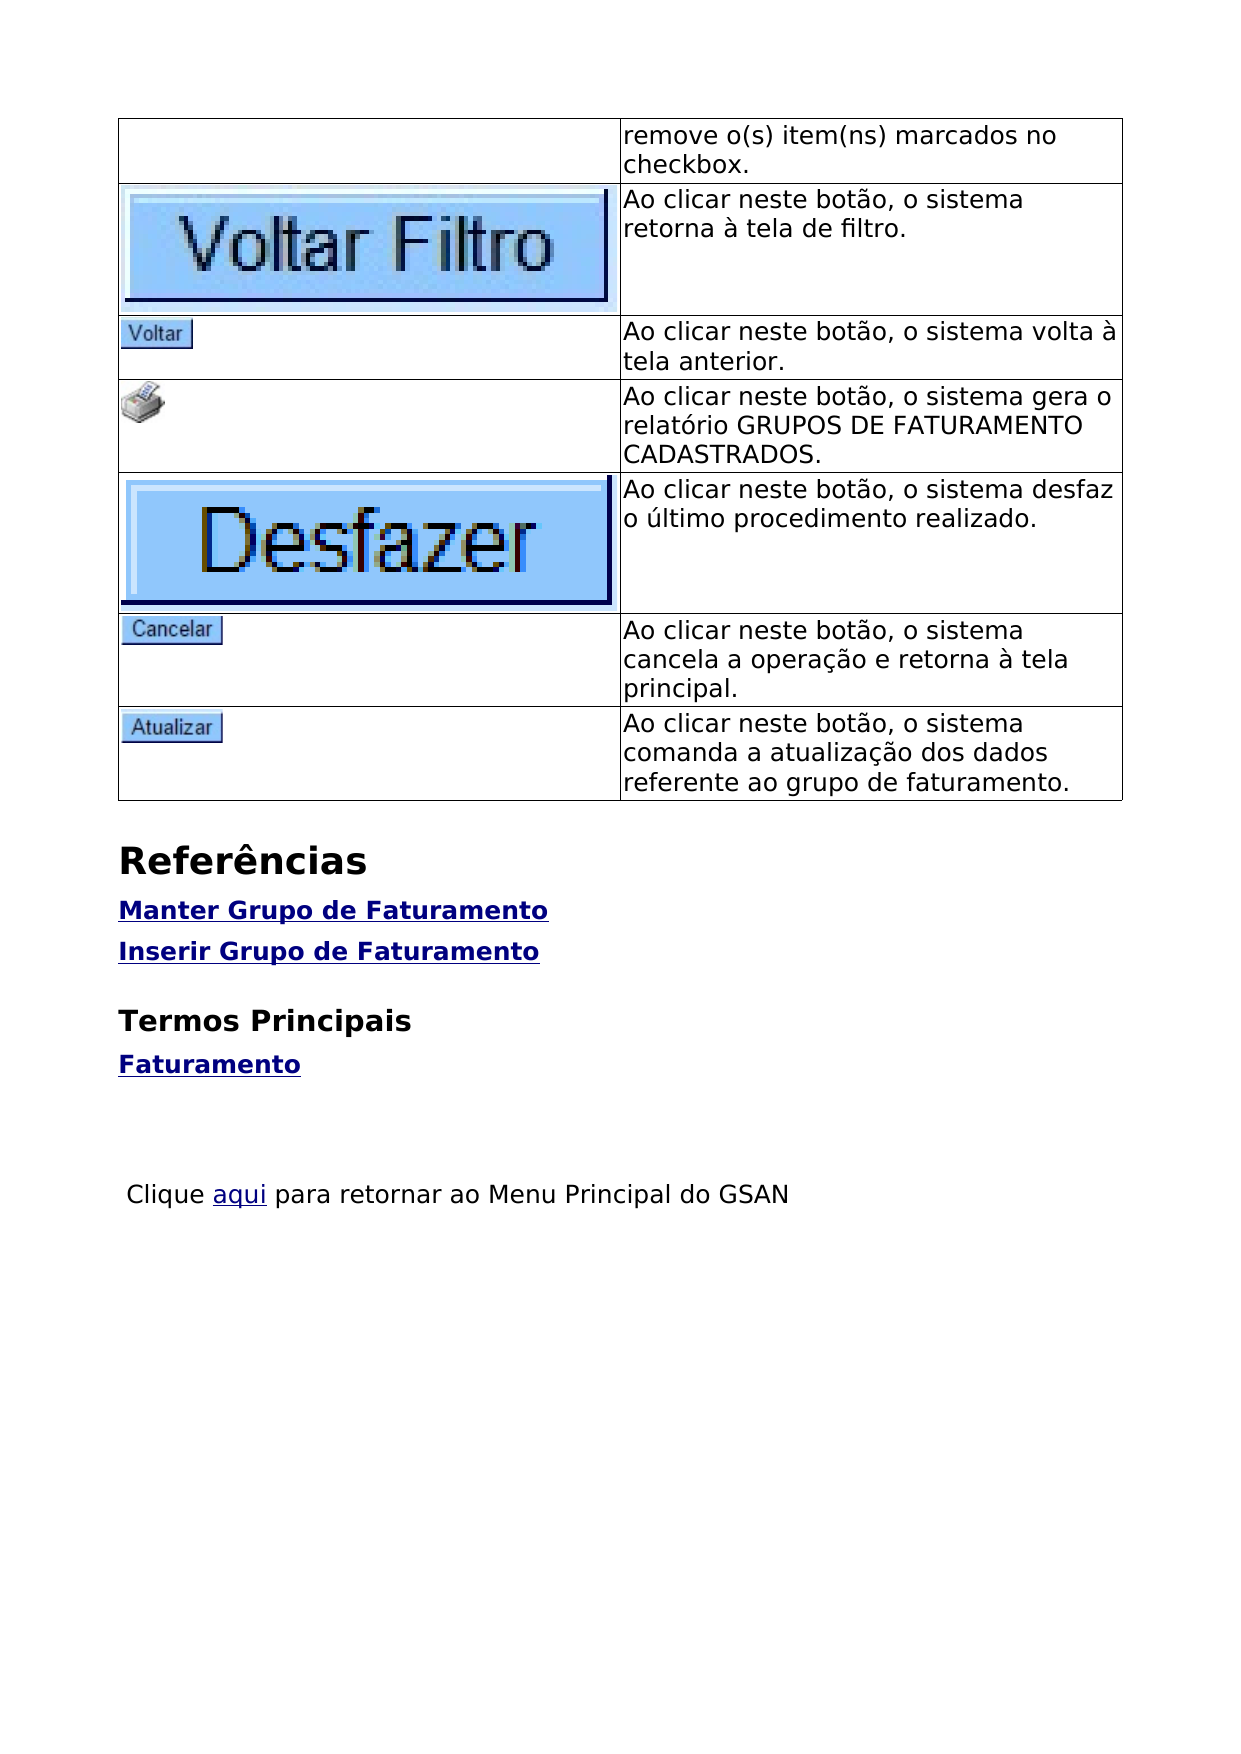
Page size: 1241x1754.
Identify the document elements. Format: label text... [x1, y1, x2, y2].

table_cell [119, 614, 620, 706]
picture [121, 475, 618, 611]
table_cell remove o(s) item(ns) marcados no checkbox. [621, 119, 1122, 182]
table_cell [119, 380, 620, 472]
text Manter Grupo de Faturamento [118, 896, 1122, 925]
subtitle Referências [118, 840, 1122, 883]
table_cell Ao clicar neste botão, o sistema cancela a operação e retorna à tela principal. [621, 614, 1122, 706]
text Clique aqui para retornar ao Menu Principal do GSAN [118, 1092, 1122, 1209]
subtitle Termos Principais [118, 1004, 1122, 1038]
table_cell [119, 707, 620, 800]
table_cell Ao clicar neste botão, o sistema comanda a atualização dos dados referente ao grupo de faturamento. [621, 707, 1122, 800]
table_cell Ao clicar neste botão, o sistema desfaz o último procedimento realizado. [621, 473, 1122, 613]
table_cell Ao clicar neste botão, o sistema volta à tela anterior. [621, 316, 1122, 379]
table_cell Ao clicar neste botão, o sistema retorna à tela de filtro. [621, 184, 1122, 314]
table_cell [119, 316, 620, 379]
picture [121, 381, 165, 423]
text Inserir Grupo de Faturamento [118, 938, 1122, 967]
picture [121, 709, 223, 743]
picture [121, 317, 193, 349]
table_cell Ao clicar neste botão, o sistema gera o relatório GRUPOS DE FATURAMENTO CADASTRADOS. [621, 380, 1122, 472]
picture [121, 616, 223, 645]
table_cell [119, 119, 620, 182]
picture [121, 185, 618, 312]
text Faturamento [118, 1051, 1122, 1080]
